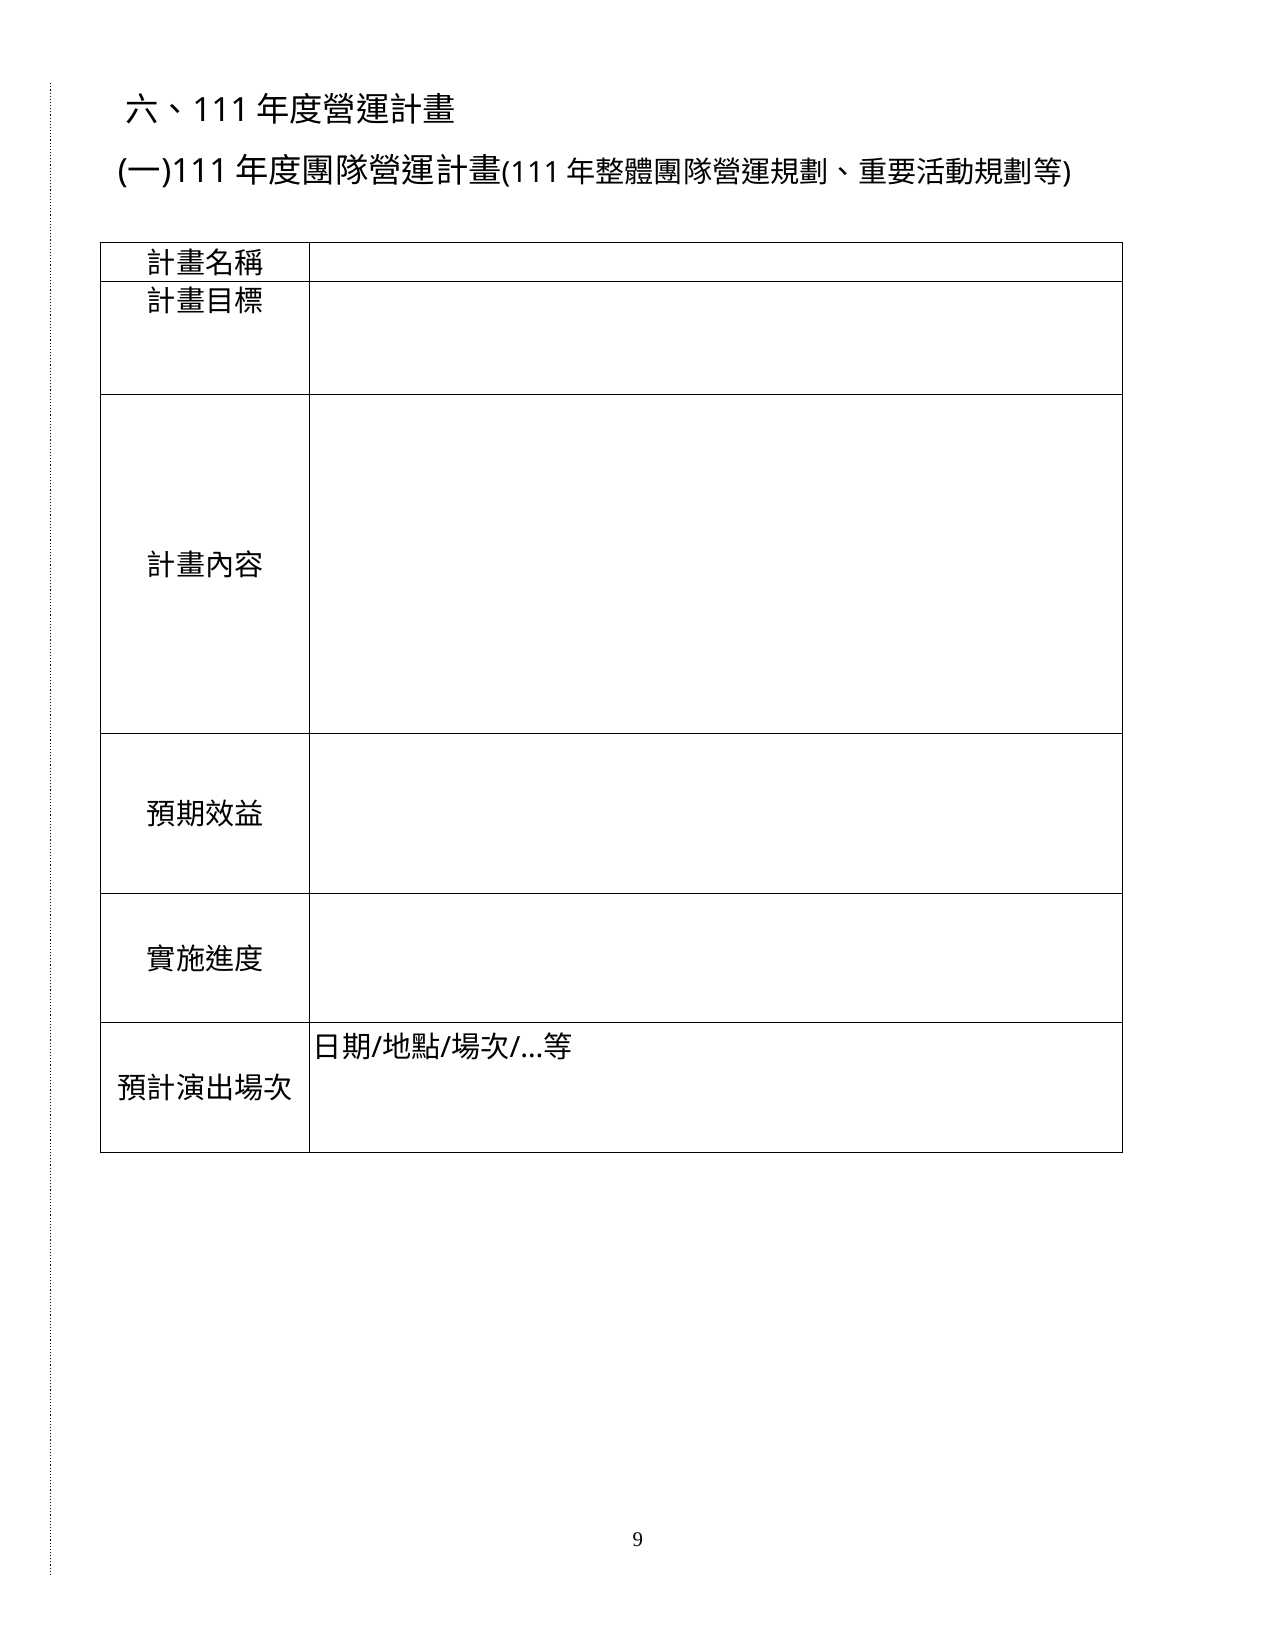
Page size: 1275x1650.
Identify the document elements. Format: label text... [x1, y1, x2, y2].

table_cell 日期/地點/場次/…等 [310, 1023, 1122, 1152]
table_cell [310, 894, 1122, 1022]
text 六、111年度營運計畫 [25, 83, 1174, 131]
table_cell [310, 734, 1122, 892]
table_cell [310, 282, 1122, 394]
text (一)111年度團隊營運計畫(111年整體團隊營運規劃、重要活動規劃等) [100, 144, 1174, 192]
table_cell 實施進度 [101, 894, 309, 1022]
table_cell 計畫內容 [101, 395, 309, 733]
table_header [310, 243, 1122, 281]
table_cell 預計演出場次 [101, 1023, 309, 1152]
table_header 計畫名稱 [101, 243, 309, 281]
table_cell 預期效益 [101, 734, 309, 892]
table_cell [310, 395, 1122, 733]
table_cell 計畫目標 [101, 282, 309, 394]
